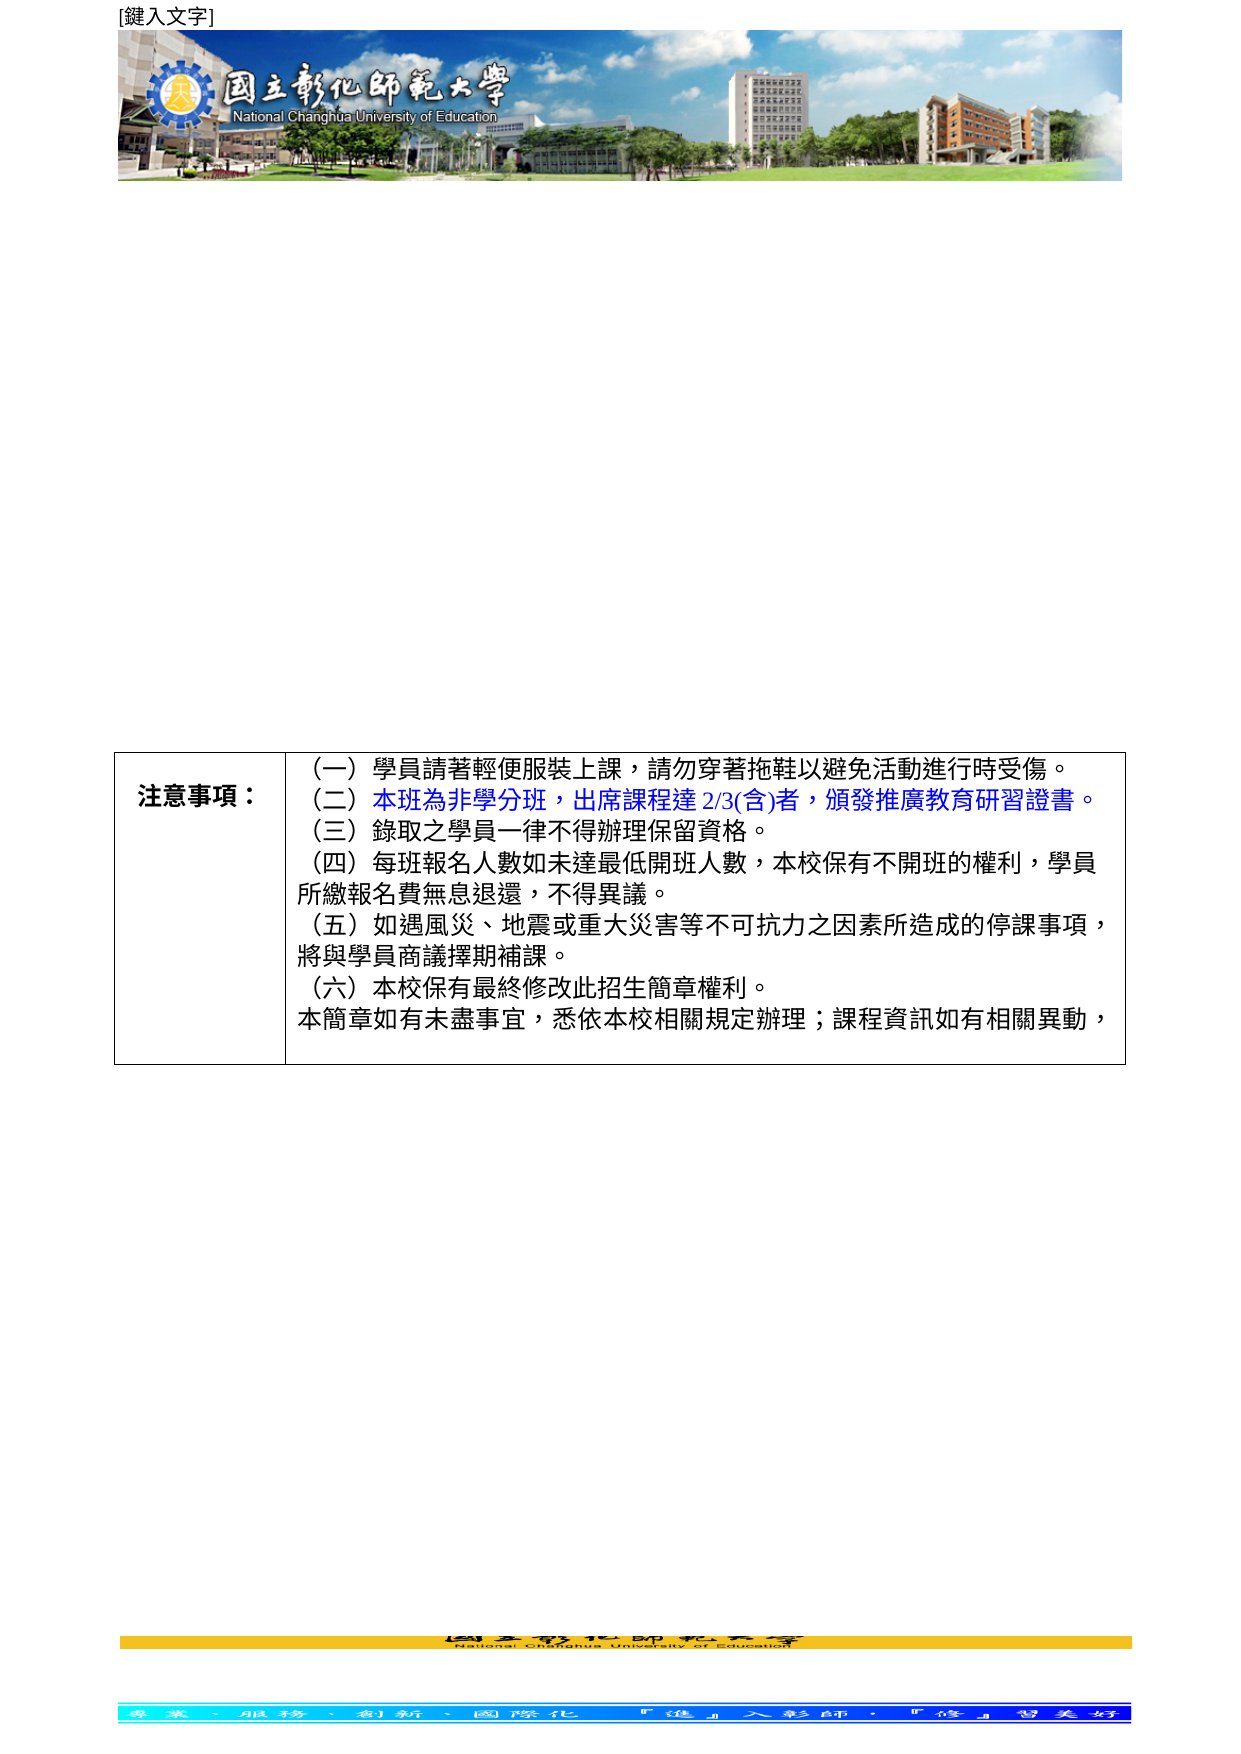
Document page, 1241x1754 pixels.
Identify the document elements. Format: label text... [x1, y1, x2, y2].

table_cell （一）學員請著輕便服裝上課，請勿穿著拖鞋以避免活動進行時受傷。 （二）本班為非學分班，出席課程達2/3(含)者，頒發推廣教育研習證書。 （三）錄取之學員一律不得辦理保留資格。 （四）每班報名人數如未達最低開班人數，本校保有不開班的權利，學員 所繳報名費無息退還，不得異議。 （五）如遇風災、地震或重大災害等不可抗力之因素所造成的停課事項，將與學員商議擇期補課。 （六）本校保有最終修改此招生簡章權利。 本簡章如有未盡事宜，悉依本校相關規定辦理；課程資訊如有相關異動， [286, 753, 1125, 1064]
table_cell 注意事項： [115, 753, 285, 1064]
